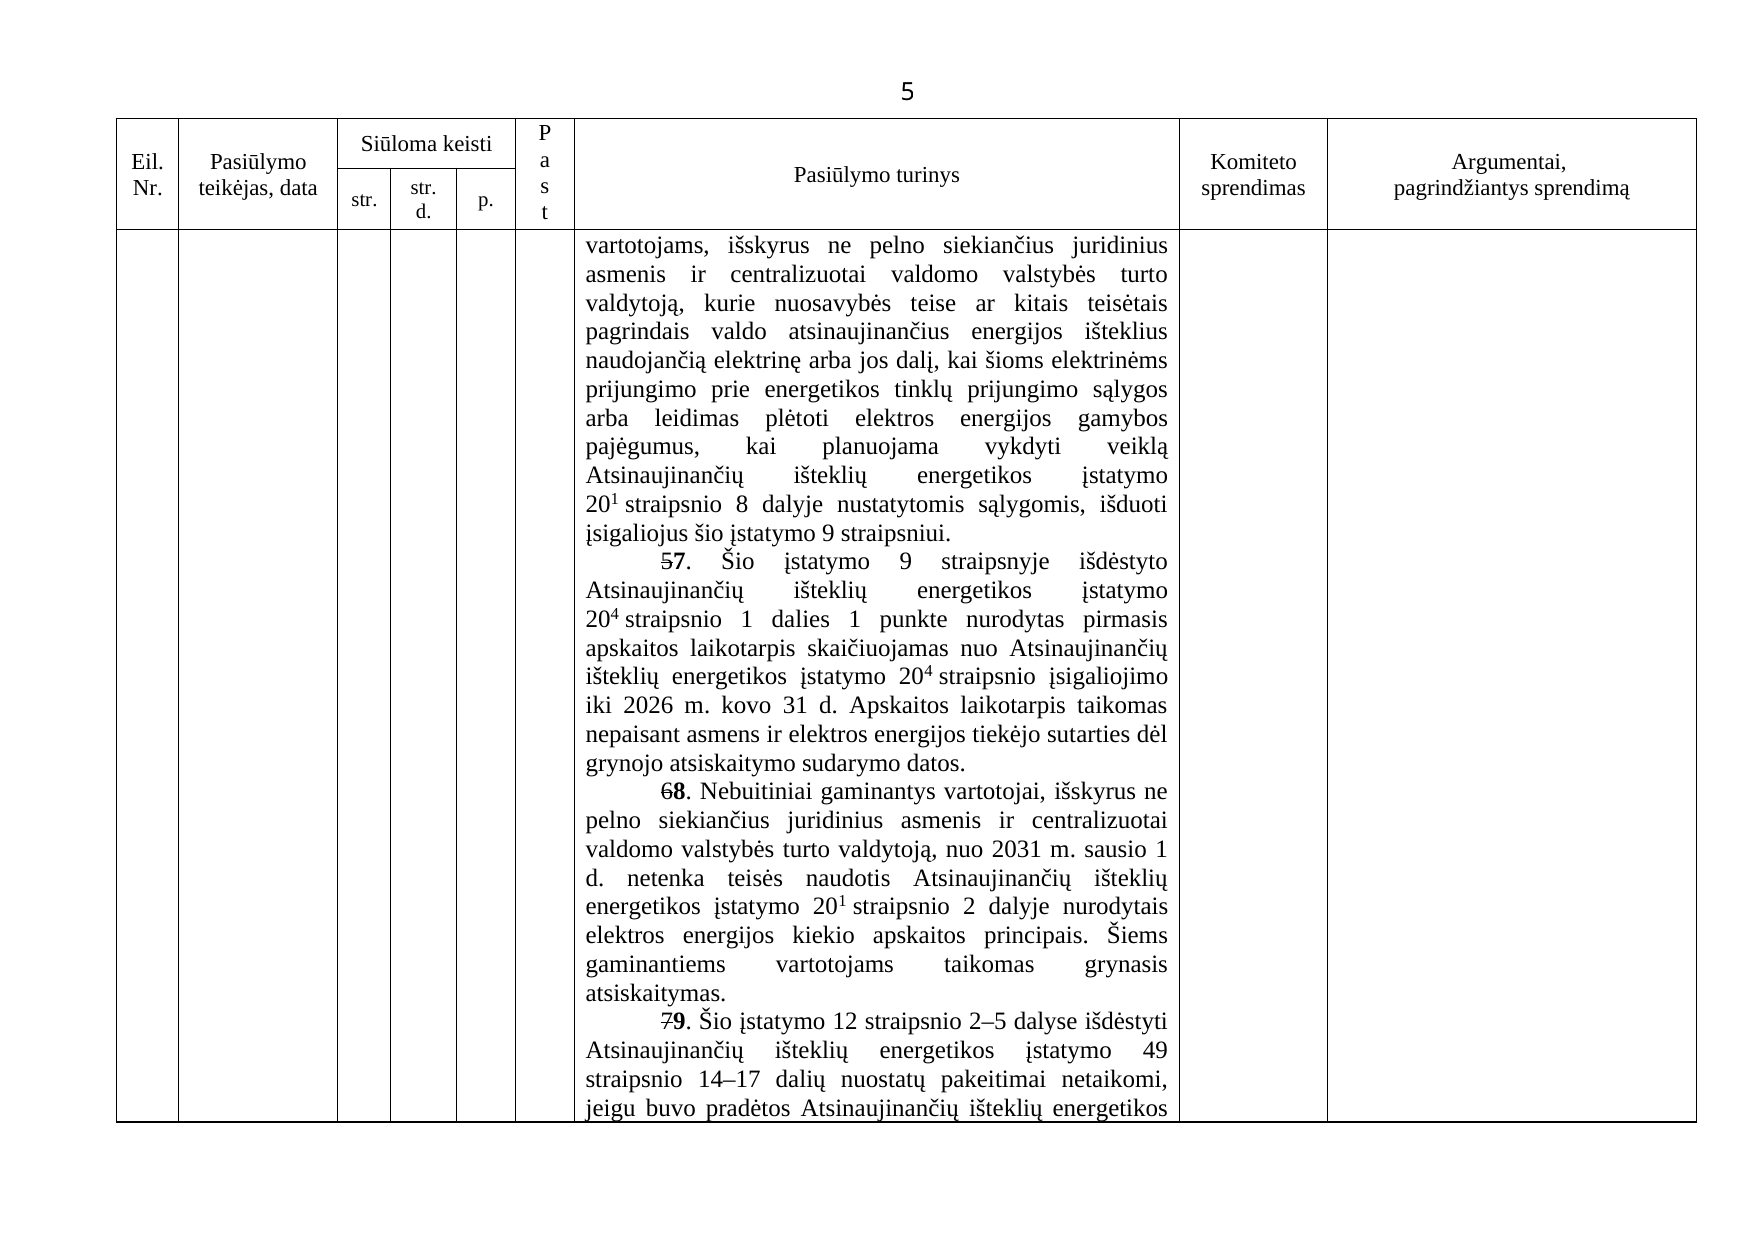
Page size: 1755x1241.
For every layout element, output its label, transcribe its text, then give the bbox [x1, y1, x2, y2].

table_header Pasiūlymo turinys [575, 119, 1179, 229]
table_header Pasiūlymo teikėjas, data [179, 119, 337, 229]
table_cell p. [457, 169, 515, 229]
table_header Eil. Nr. [117, 119, 178, 229]
table_header Komiteto sprendimas [1180, 119, 1327, 229]
table_header Argumentai, pagrindžiantys sprendimą [1328, 119, 1696, 229]
table_cell [1328, 230, 1696, 1121]
table_cell [117, 230, 178, 1121]
table_header Siūloma keisti [338, 119, 515, 167]
table_cell [179, 230, 337, 1121]
table_cell [1180, 230, 1327, 1121]
table_cell [516, 230, 574, 1121]
table_cell [457, 230, 515, 1121]
table_cell [391, 230, 456, 1121]
table_cell str. d. [391, 169, 456, 229]
table_header Pastabos [516, 119, 574, 229]
table_cell [338, 230, 390, 1121]
table_cell vartotojams, išskyrus ne pelno siekiančius juridinius asmenis ir centralizuotai valdomo valstybės turto valdytoją, kurie nuosavybės teise ar kitais teisėtais pagrindais valdo atsinaujinančius energijos išteklius naudojančią elektrinę arba jos dalį, kai šioms elektrinėms prijungimo prie energetikos tinklų prijungimo sąlygos arba leidimas plėtoti elektros energijos gamybos pajėgumus, kai planuojama vykdyti veiklą Atsinaujinančių išteklių energetikos įstatymo 201 straipsnio 8 dalyje nustatytomis sąlygomis, išduoti įsigaliojus šio įstatymo 9 straipsniui. 57. Šio įstatymo 9 straipsnyje išdėstyto Atsinaujinančių išteklių energetikos įstatymo 204 straipsnio 1 dalies 1 punkte nurodytas pirmasis apskaitos laikotarpis skaičiuojamas nuo Atsinaujinančių išteklių energetikos įstatymo 204 straipsnio įsigaliojimo iki 2026 m. kovo 31 d. Apskaitos laikotarpis taikomas nepaisant asmens ir elektros energijos tiekėjo sutarties dėl grynojo atsiskaitymo sudarymo datos. 68. Nebuitiniai gaminantys vartotojai, išskyrus ne pelno siekiančius juridinius asmenis ir centralizuotai valdomo valstybės turto valdytoją, nuo 2031 m. sausio 1 d. netenka teisės naudotis Atsinaujinančių išteklių energetikos įstatymo 201 straipsnio 2 dalyje nurodytais elektros energijos kiekio apskaitos principais. Šiems gaminantiems vartotojams taikomas grynasis atsiskaitymas. 79. Šio įstatymo 12 straipsnio 2–5 dalyse išdėstyti Atsinaujinančių išteklių energetikos įstatymo 49 straipsnio 14–17 dalių nuostatų pakeitimai netaikomi, jeigu buvo pradėtos Atsinaujinančių išteklių energetikos [575, 230, 1179, 1121]
table_cell str. [338, 169, 390, 229]
